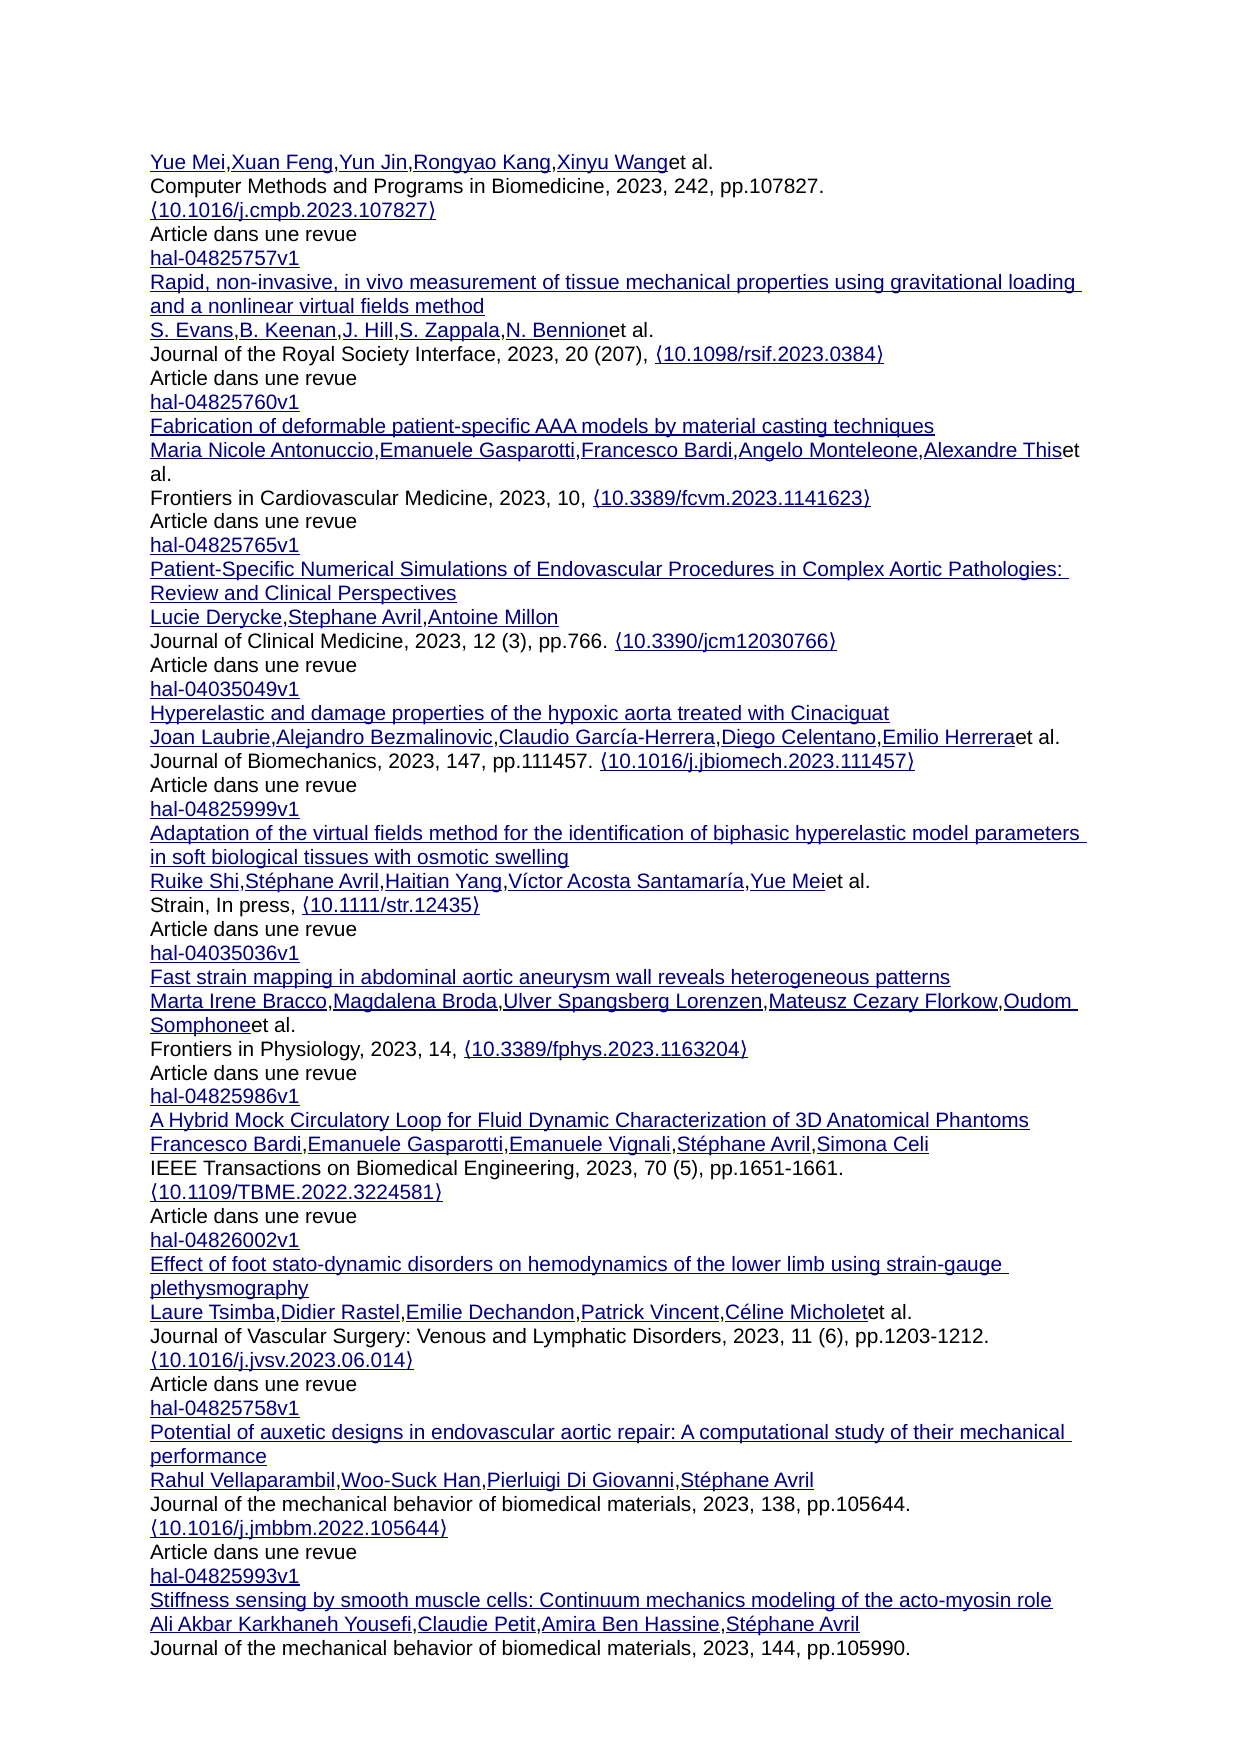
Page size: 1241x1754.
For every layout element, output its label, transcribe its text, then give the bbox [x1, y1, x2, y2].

table_cell Potential of auxetic designs in endovascular aortic repair: A computational study of their mechanical performance Rahul Vellaparambil,Woo-Suck Han,Pierluigi Di Giovanni,Stéphane Avril Journal of the mechanical behavior of biomedical materials, 2023, 138, pp.105644. ⟨10.1016/j.jmbbm.2022.105644⟩ Article dans une revue hal-04825993v1 [150, 1420, 1090, 1587]
table_cell Adaptation of the virtual fields method for the identification of biphasic hyperelastic model parameters in soft biological tissues with osmotic swelling Ruike Shi,Stéphane Avril,Haitian Yang,Víctor Acosta Santamaría,Yue Meiet al. Strain, In press, ⟨10.1111/str.12435⟩ Article dans une revue hal-04035036v1 [150, 821, 1090, 964]
table_cell Stiffness sensing by smooth muscle cells: Continuum mechanics modeling of the acto-myosin role Ali Akbar Karkhaneh Yousefi,Claudie Petit,Amira Ben Hassine,Stéphane Avril Journal of the mechanical behavior of biomedical materials, 2023, 144, pp.105990. [150, 1588, 1090, 1659]
table_cell Yue Mei,Xuan Feng,Yun Jin,Rongyao Kang,Xinyu Wanget al. Computer Methods and Programs in Biomedicine, 2023, 242, pp.107827. ⟨10.1016/j.cmpb.2023.107827⟩ Article dans une revue hal-04825757v1 [150, 150, 1090, 270]
table_cell A Hybrid Mock Circulatory Loop for Fluid Dynamic Characterization of 3D Anatomical Phantoms Francesco Bardi,Emanuele Gasparotti,Emanuele Vignali,Stéphane Avril,Simona Celi IEEE Transactions on Biomedical Engineering, 2023, 70 (5), pp.1651-1661. ⟨10.1109/TBME.2022.3224581⟩ Article dans une revue hal-04826002v1 [150, 1108, 1090, 1252]
table_cell Fast strain mapping in abdominal aortic aneurysm wall reveals heterogeneous patterns Marta Irene Bracco,Magdalena Broda,Ulver Spangsberg Lorenzen,Mateusz Cezary Florkow,Oudom Somphoneet al. Frontiers in Physiology, 2023, 14, ⟨10.3389/fphys.2023.1163204⟩ Article dans une revue hal-04825986v1 [150, 965, 1090, 1108]
table_cell Hyperelastic and damage properties of the hypoxic aorta treated with Cinaciguat Joan Laubrie,Alejandro Bezmalinovic,Claudio García-Herrera,Diego Celentano,Emilio Herreraet al. Journal of Biomechanics, 2023, 147, pp.111457. ⟨10.1016/j.jbiomech.2023.111457⟩ Article dans une revue hal-04825999v1 [150, 701, 1090, 821]
table_cell Fabrication of deformable patient-specific AAA models by material casting techniques Maria Nicole Antonuccio,Emanuele Gasparotti,Francesco Bardi,Angelo Monteleone,Alexandre Thiset al. Frontiers in Cardiovascular Medicine, 2023, 10, ⟨10.3389/fcvm.2023.1141623⟩ Article dans une revue hal-04825765v1 [150, 414, 1090, 557]
table_cell Effect of foot stato-dynamic disorders on hemodynamics of the lower limb using strain-gauge plethysmography Laure Tsimba,Didier Rastel,Emilie Dechandon,Patrick Vincent,Céline Micholetet al. Journal of Vascular Surgery: Venous and Lymphatic Disorders, 2023, 11 (6), pp.1203-1212. ⟨10.1016/j.jvsv.2023.06.014⟩ Article dans une revue hal-04825758v1 [150, 1252, 1090, 1420]
table_cell Patient-Specific Numerical Simulations of Endovascular Procedures in Complex Aortic Pathologies: Review and Clinical Perspectives Lucie Derycke,Stephane Avril,Antoine Millon Journal of Clinical Medicine, 2023, 12 (3), pp.766. ⟨10.3390/jcm12030766⟩ Article dans une revue hal-04035049v1 [150, 557, 1090, 701]
table_cell Rapid, non-invasive, in vivo measurement of tissue mechanical properties using gravitational loading and a nonlinear virtual fields method S. Evans,B. Keenan,J. Hill,S. Zappala,N. Bennionet al. Journal of the Royal Society Interface, 2023, 20 (207), ⟨10.1098/rsif.2023.0384⟩ Article dans une revue hal-04825760v1 [150, 270, 1090, 413]
